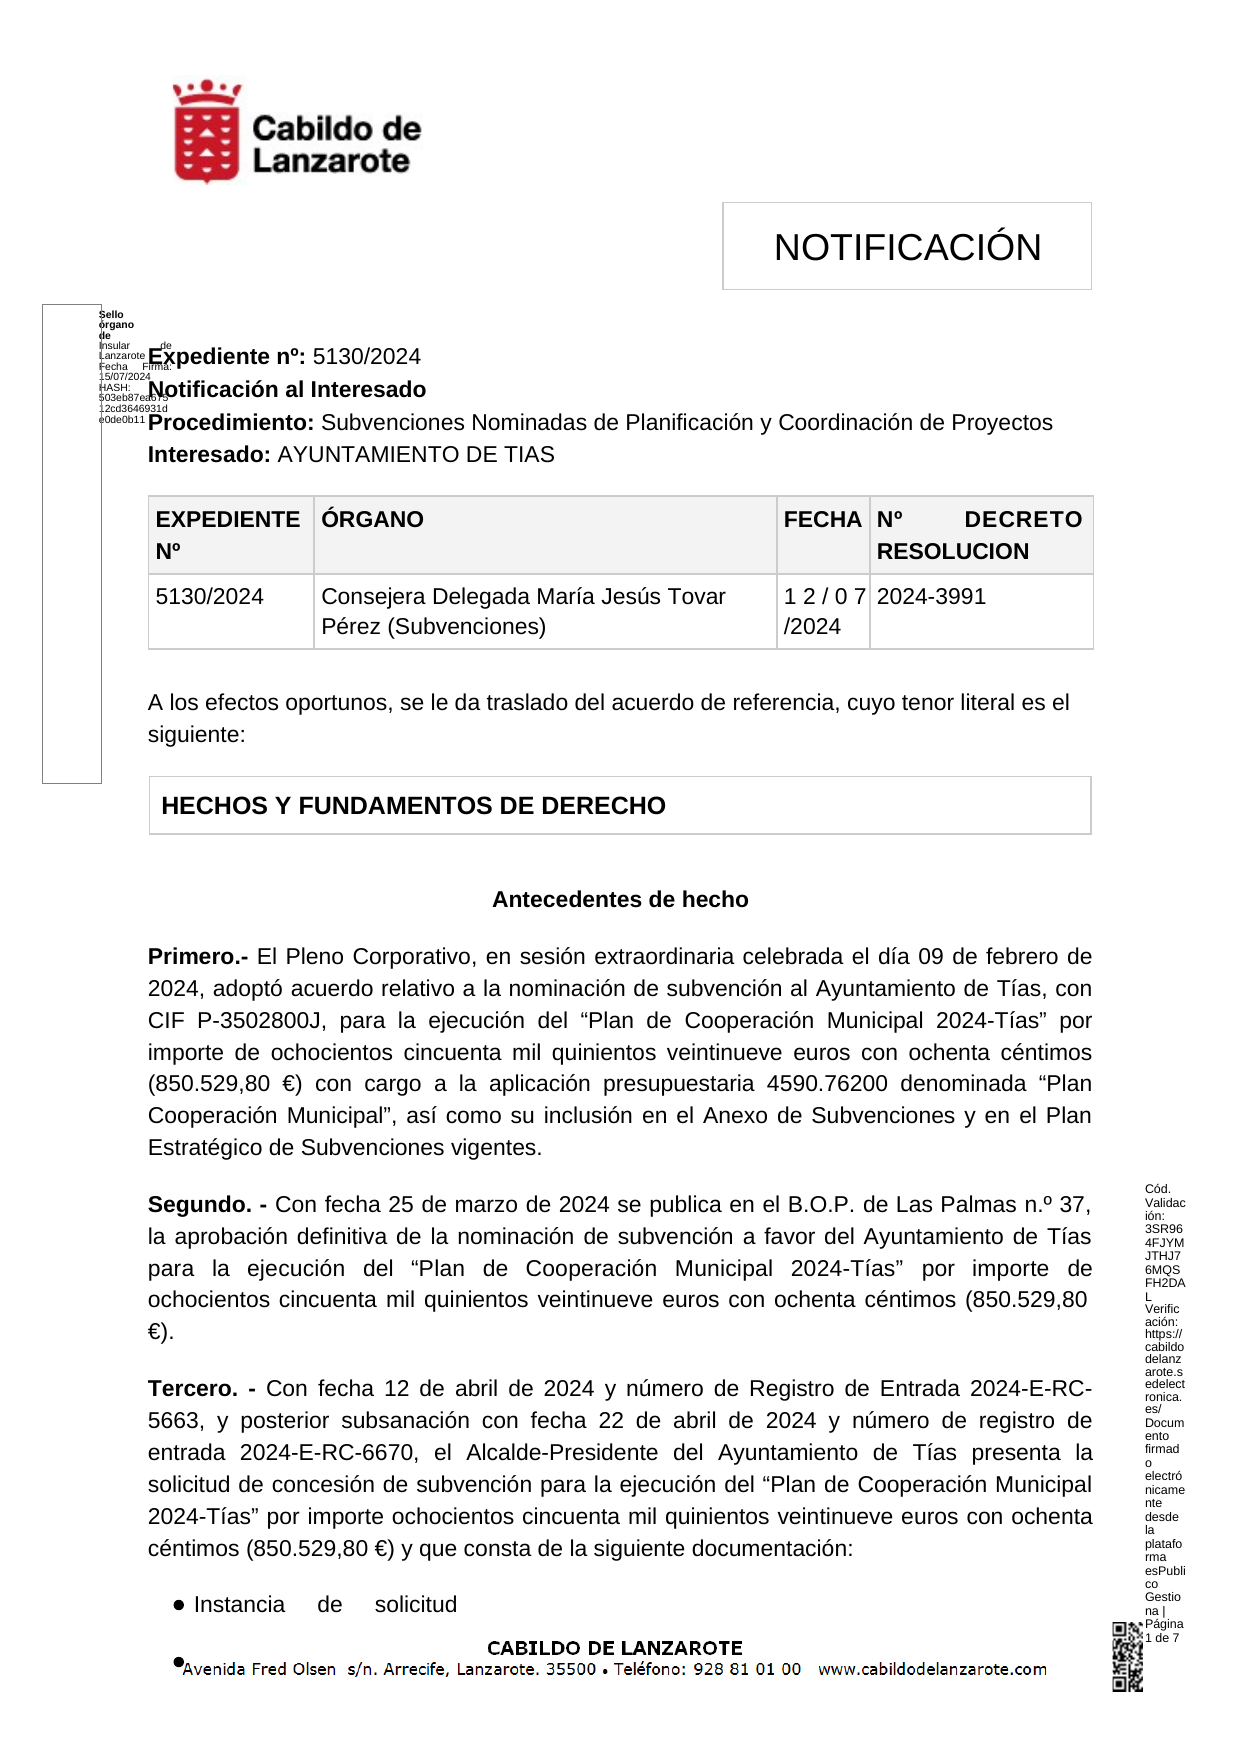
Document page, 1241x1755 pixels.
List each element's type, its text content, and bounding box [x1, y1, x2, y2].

table_cell [149, 611, 313, 648]
table_header FECHA [778, 497, 869, 573]
subtitle Notificación al Interesado [148, 376, 1241, 402]
table_header ÓRGANO [315, 497, 776, 573]
table_cell 5130/2024 [149, 575, 313, 611]
subtitle Antecedentes de hecho [360, 886, 880, 912]
text Procedimiento: Subvenciones Nominadas de Planificación y Coordinación de Proyectos [148, 408, 1241, 435]
table_cell 2024-3991 [871, 575, 1093, 611]
text Tercero. - Con fecha 12 de abril de 2024 y número de Registro de Entrada 2024-E-RC- 5663, y posterior subsanación con fecha 22 de abril de 2024 y número de registro de entrada 2024-E-RC-6670, el Alcalde-Presidente del Ayuntamiento de Tías presenta la solicitud de concesión de subvención para la ejecución del “Plan de Cooperación Municipal 2024-Tías” por importe ochocientos cincuenta mil quinientos veintinueve euros con ochenta céntimos (850.529,80 €) y que consta de la siguiente documentación: [148, 1375, 1093, 1561]
table_cell 1 2 / 0 7 [778, 575, 869, 611]
table_header Nº DECRETO RESOLUCION [871, 497, 1093, 573]
text €). [148, 1318, 1143, 1345]
text Documento firmado electrónicamente desde la plataforma esPublico Gestiona | Página 1 de 7 [1145, 1416, 1186, 1645]
table_cell Pérez (Subvenciones) [315, 611, 776, 648]
text Expediente nº: 5130/2024 [152, 343, 1241, 370]
text Instancia de solicitud [193, 1591, 457, 1618]
text Primero.- El Pleno Corporativo, en sesión extraordinaria celebrada el día 09 de febrero de 2024, adoptó acuerdo relativo a la nominación de subvención al Ayuntamiento de Tías, con CIF P-3502800J, para la ejecución del “Plan de Cooperación Municipal 2024-Tías” por importe de ochocientos cincuenta mil quinientos veintinueve euros con ochenta céntimos (850.529,80 €) con cargo a la aplicación presupuestaria 4590.76200 denominada “Plan Cooperación Municipal”, así como su inclusión en el Anexo de Subvenciones y en el Plan Estratégico de Subvenciones vigentes. [148, 943, 1093, 1161]
text [1143, 1181, 1186, 1704]
text [1186, 1318, 1241, 1345]
text A los efectos oportunos, se le da traslado del acuerdo de referencia, cuyo tenor literal es el siguiente: [148, 689, 1097, 747]
table_cell /2024 [778, 611, 869, 648]
table_cell [871, 611, 1093, 648]
text Cód. Validación: 3SR964FJYMJTHJ76MQSFH2DAL [1145, 1183, 1186, 1304]
text Verificación: https://cabildodelanzarote.sedelectronica.es/ [1145, 1304, 1186, 1416]
table_cell Consejera Delegada María Jesús Tovar [315, 575, 776, 611]
text Segundo. - Con fecha 25 de marzo de 2024 se publica en el B.O.P. de Las Palmas n.º 37, la aprobación definitiva de la nominación de subvención a favor del Ayuntamiento de Tías para la ejecución del “Plan de Cooperación Municipal 2024-Tías” por importe de ochocientos cincuenta mil quinientos veintinueve euros con ochenta céntimos (850.529,80 [148, 1191, 1093, 1313]
text HECHOS Y FUNDAMENTOS DE DERECHO [161, 791, 1090, 820]
text Expediente nº: 5130/2024 [43, 305, 101, 783]
text NOTIFICACIÓN [774, 225, 1091, 268]
table_header EXPEDIENTE Nº [149, 497, 313, 573]
text Interesado: AYUNTAMIENTO DE TIAS [148, 441, 1241, 467]
